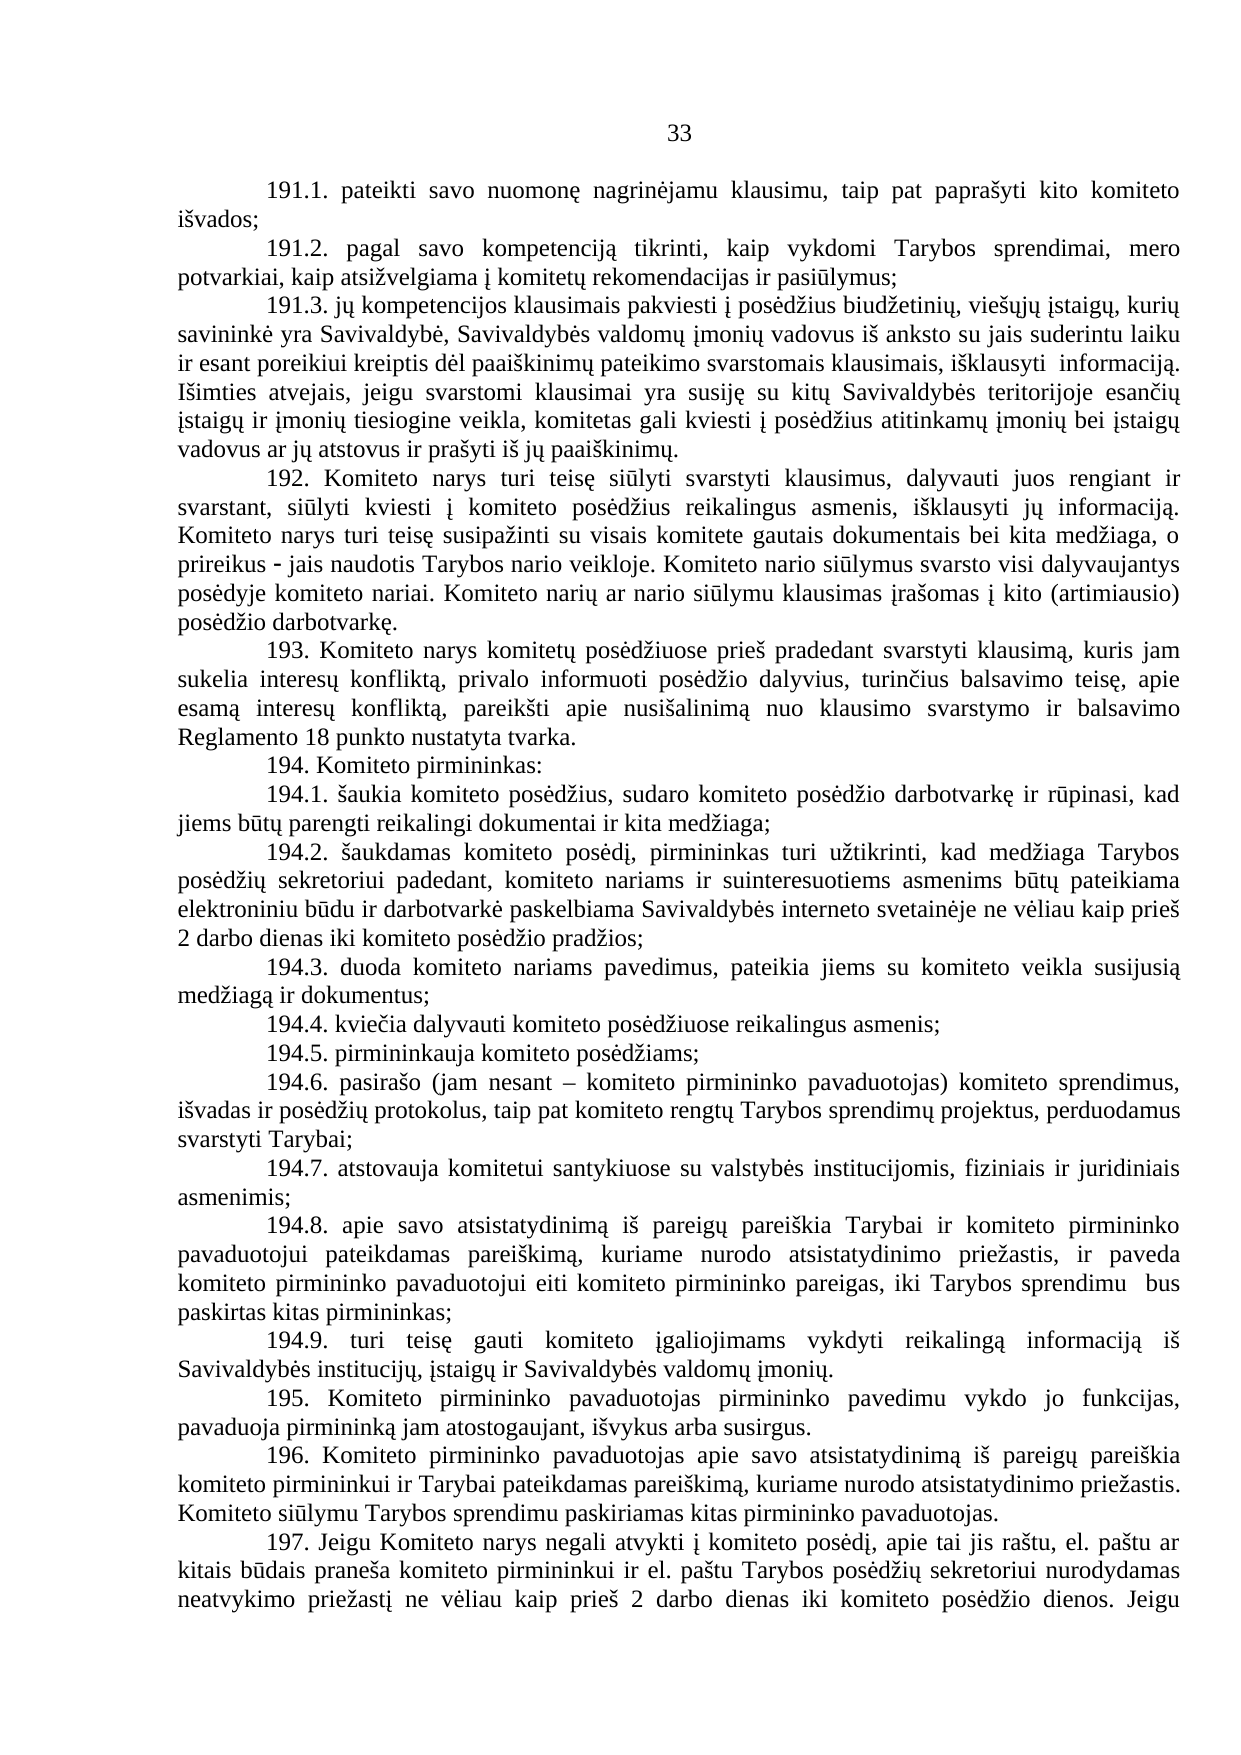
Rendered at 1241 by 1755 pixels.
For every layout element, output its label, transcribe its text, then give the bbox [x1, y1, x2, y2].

text 194.8. apie savo atsistatydinimą iš pareigų pareiškia Tarybai ir komiteto pirmininko pavaduotojui pateikdamas pareiškimą, kuriame nurodo atsistatydinimo priežastis, ir paveda komiteto pirmininko pavaduotojui eiti komiteto pirmininko pareigas, iki Tarybos sprendimu bus paskirtas kitas pirmininkas; [177, 1211, 1181, 1326]
text 194.1. šaukia komiteto posėdžius, sudaro komiteto posėdžio darbotvarkę ir rūpinasi, kad jiems būtų parengti reikalingi dokumentai ir kita medžiaga; [177, 779, 1181, 837]
text 194.9. turi teisę gauti komiteto įgaliojimams vykdyti reikalingą informaciją iš Savivaldybės institucijų, įstaigų ir Savivaldybės valdomų įmonių. [177, 1326, 1181, 1383]
text 195. Komiteto pirmininko pavaduotojas pirmininko pavedimu vykdo jo funkcijas, pavaduoja pirmininką jam atostogaujant, išvykus arba susirgus. [177, 1383, 1181, 1441]
text 196. Komiteto pirmininko pavaduotojas apie savo atsistatydinimą iš pareigų pareiškia komiteto pirmininkui ir Tarybai pateikdamas pareiškimą, kuriame nurodo atsistatydinimo priežastis. Komiteto siūlymu Tarybos sprendimu paskiriamas kitas pirmininko pavaduotojas. [177, 1441, 1181, 1527]
text 194.5. pirmininkauja komiteto posėdžiams; [177, 1038, 1181, 1067]
text 194.7. atstovauja komitetui santykiuose su valstybės institucijomis, fiziniais ir juridiniais asmenimis; [177, 1153, 1181, 1211]
text 191.2. pagal savo kompetenciją tikrinti, kaip vykdomi Tarybos sprendimai, mero potvarkiai, kaip atsižvelgiama į komitetų rekomendacijas ir pasiūlymus; [177, 233, 1181, 291]
text 194.4. kviečia dalyvauti komiteto posėdžiuose reikalingus asmenis; [177, 1009, 1181, 1038]
text 193. Komiteto narys komitetų posėdžiuose prieš pradedant svarstyti klausimą, kuris jam sukelia interesų konfliktą, privalo informuoti posėdžio dalyvius, turinčius balsavimo teisę, apie esamą interesų konfliktą, pareikšti apie nusišalinimą nuo klausimo svarstymo ir balsavimo Reglamento 18 punkto nustatyta tvarka. [177, 636, 1181, 751]
text 194.2. šaukdamas komiteto posėdį, pirmininkas turi užtikrinti, kad medžiaga Tarybos posėdžių sekretoriui padedant, komiteto nariams ir suinteresuotiems asmenims būtų pateikiama elektroniniu būdu ir darbotvarkė paskelbiama Savivaldybės interneto svetainėje ne vėliau kaip prieš 2 darbo dienas iki komiteto posėdžio pradžios; [177, 837, 1181, 952]
text 191.3. jų kompetencijos klausimais pakviesti į posėdžius biudžetinių, viešųjų įstaigų, kurių savininkė yra Savivaldybė, Savivaldybės valdomų įmonių vadovus iš anksto su jais suderintu laiku ir esant poreikiui kreiptis dėl paaiškinimų pateikimo svarstomais klausimais, išklausyti informaciją. Išimties atvejais, jeigu svarstomi klausimai yra susiję su kitų Savivaldybės teritorijoje esančių įstaigų ir įmonių tiesiogine veikla, komitetas gali kviesti į posėdžius atitinkamų įmonių bei įstaigų vadovus ar jų atstovus ir prašyti iš jų paaiškinimų. [177, 291, 1181, 463]
text 192. Komiteto narys turi teisę siūlyti svarstyti klausimus, dalyvauti juos rengiant ir svarstant, siūlyti kviesti į komiteto posėdžius reikalingus asmenis, išklausyti jų informaciją. Komiteto narys turi teisę susipažinti su visais komitete gautais dokumentais bei kita medžiaga, o prireikus  jais naudotis Tarybos nario veikloje. Komiteto nario siūlymus svarsto visi dalyvaujantys posėdyje komiteto nariai. Komiteto narių ar nario siūlymu klausimas įrašomas į kito (artimiausio) posėdžio darbotvarkę. [177, 463, 1181, 636]
text 194.6. pasirašo (jam nesant – komiteto pirmininko pavaduotojas) komiteto sprendimus, išvadas ir posėdžių protokolus, taip pat komiteto rengtų Tarybos sprendimų projektus, perduodamus svarstyti Tarybai; [177, 1067, 1181, 1153]
text 194. Komiteto pirmininkas: [177, 751, 1181, 779]
text 191.1. pateikti savo nuomonę nagrinėjamu klausimu, taip pat paprašyti kito komiteto išvados; [177, 176, 1181, 233]
text 194.3. duoda komiteto nariams pavedimus, pateikia jiems su komiteto veikla susijusią medžiagą ir dokumentus; [177, 952, 1181, 1009]
text 197. Jeigu Komiteto narys negali atvykti į komiteto posėdį, apie tai jis raštu, el. paštu ar kitais būdais praneša komiteto pirmininkui ir el. paštu Tarybos posėdžių sekretoriui nurodydamas neatvykimo priežastį ne vėliau kaip prieš 2 darbo dienas iki komiteto posėdžio dienos. Jeigu [177, 1527, 1181, 1613]
